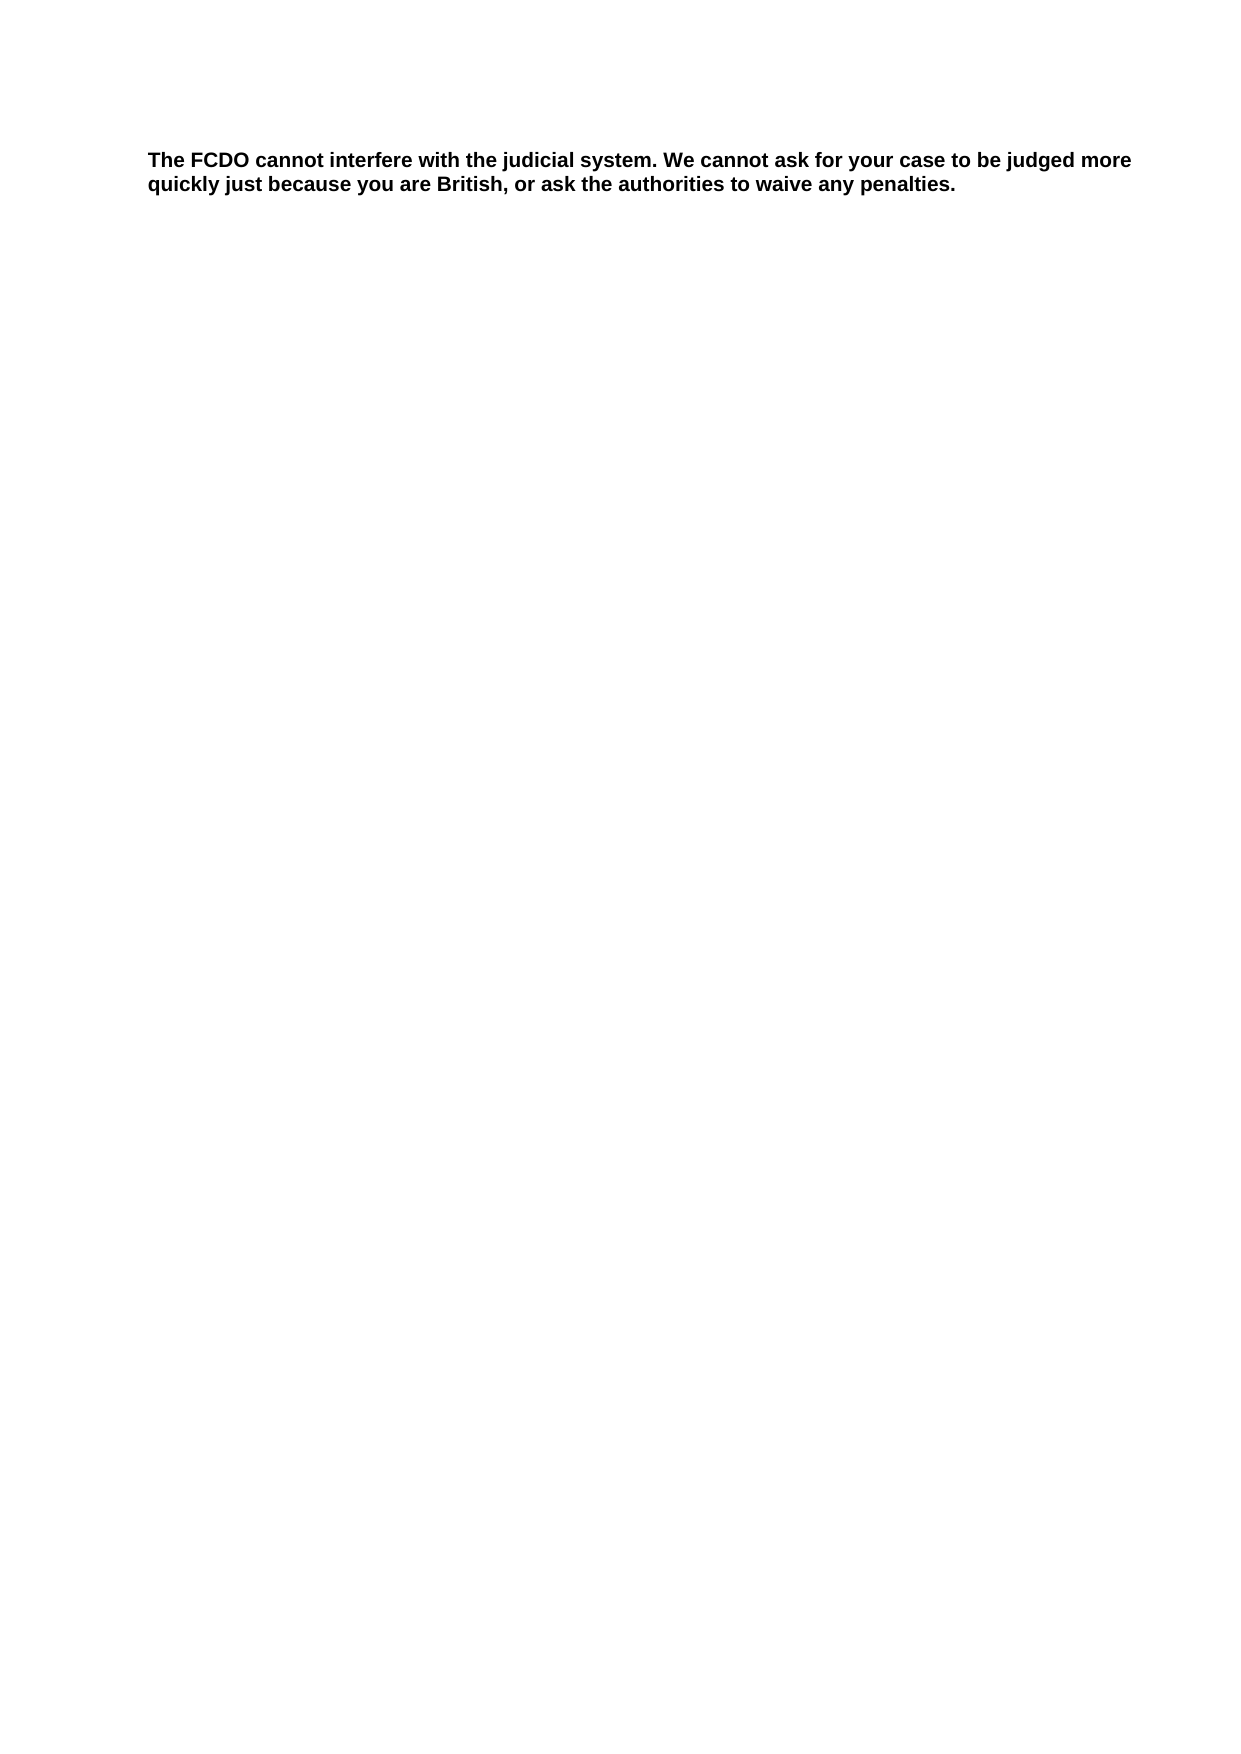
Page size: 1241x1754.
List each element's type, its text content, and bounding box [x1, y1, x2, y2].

text The FCDO cannot interfere with the judicial system. We cannot ask for your case to be judged more quickly just because you are British, or ask the authorities to waive any penalties. [148, 148, 1165, 196]
